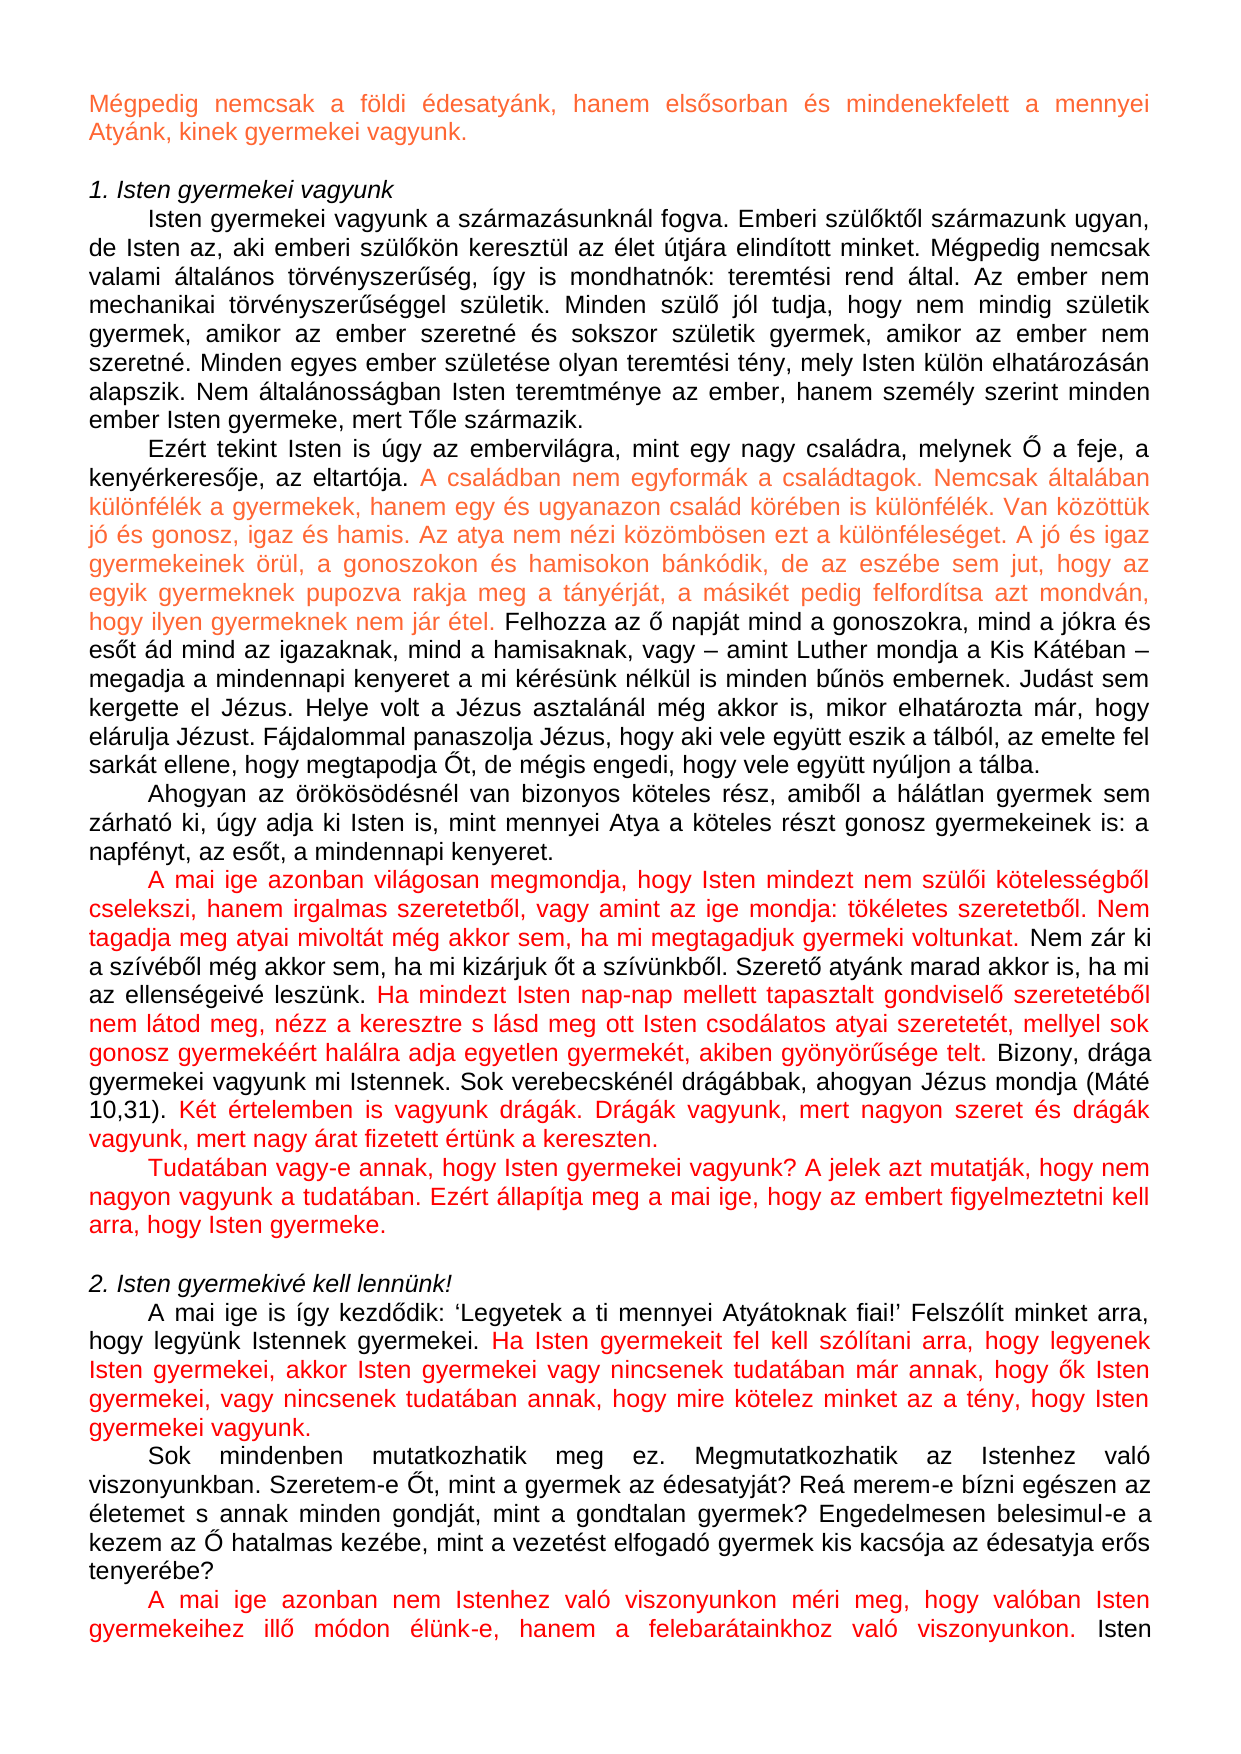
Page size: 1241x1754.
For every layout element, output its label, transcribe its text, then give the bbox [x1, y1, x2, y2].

text Isten gyermekei vagyunk a származásunknál fogva. Emberi szülőktől származunk ugyan, de Isten az, aki emberi szülőkön keresztül az élet útjára elindított minket. Mégpedig nemcsak valami általános törvényszerűség, így is mondhatnók: teremtési rend által. Az ember nem mechanikai törvényszerűséggel születik. Minden szülő jól tudja, hogy nem mindig születik gyermek, amikor az ember szeretné és sokszor születik gyermek, amikor az ember nem szeretné. Minden egyes ember születése olyan teremtési tény, mely Isten külön elhatározásán alapszik. Nem általánosságban Isten teremtménye az ember, hanem személy szerint minden ember Isten gyermeke, mert Tőle származik. [88, 204, 1152, 434]
text Ahogyan az örökösödésnél van bizonyos köteles rész, amiből a hálátlan gyermek sem zárható ki, úgy adja ki Isten is, mint mennyei Atya a köteles részt gonosz gyermekeinek is: a napfényt, az esőt, a mindennapi kenyeret. [88, 779, 1152, 866]
text Ezért tekint Isten is úgy az embervilágra, mint egy nagy családra, melynek Ő a feje, a kenyérkeresője, az eltartója. A családban nem egyformák a családtagok. Nemcsak általában különfélék a gyermekek, hanem egy és ugyanazon család körében is különfélék. Van közöttük jó és gonosz, igaz és hamis. Az atya nem nézi közömbösen ezt a különféleséget. A jó és igaz gyermekeinek örül, a gonoszokon és hamisokon bánkódik, de az eszébe sem jut, hogy az egyik gyermeknek pupozva rakja meg a tányérját, a másikét pedig felfordítsa azt mondván, hogy ilyen gyermeknek nem jár étel. Felhozza az ő napját mind a gonoszokra, mind a jókra és esőt ád mind az igazaknak, mind a hamisaknak, vagy – amint Luther mondja a Kis Kátéban – megadja a mindennapi kenyeret a mi kérésünk nélkül is minden bűnös embernek. Judást sem kergette el Jézus. Helye volt a Jézus asztalánál még akkor is, mikor elhatározta már, hogy elárulja Jézust. Fájdalommal panaszolja Jézus, hogy aki vele együtt eszik a tálból, az emelte fel sarkát ellene, hogy megtapodja Őt, de mégis engedi, hogy vele együtt nyúljon a tálba. [88, 434, 1152, 779]
text A mai ige azonban nem Istenhez való viszonyunkon méri meg, hogy valóban Isten gyermekeihez illő módon élünk‑e, hanem a felebarátainkhoz való viszonyunkon. Isten [88, 1585, 1152, 1642]
text A mai ige is így kezdődik: ‘Legyetek a ti mennyei Atyátoknak fiai!’ Felszólít minket arra, hogy legyünk Istennek gyermekei. Ha Isten gyermekeit fel kell szólítani arra, hogy legyenek Isten gyermekei, akkor Isten gyermekei vagy nincsenek tudatában már annak, hogy ők Isten gyermekei, vagy nincsenek tudatában annak, hogy mire kötelez minket az a tény, hogy Isten gyermekei vagyunk. [88, 1297, 1152, 1441]
text Sok mindenben mutatkozhatik meg ez. Megmutatkozhatik az Istenhez való viszonyunkban. Szeretem‑e Őt, mint a gyermek az édesatyját? Reá merem‑e bízni egészen az életemet s annak minden gondját, mint a gondtalan gyermek? Engedelmesen belesimul‑e a kezem az Ő hatalmas kezébe, mint a vezetést elfogadó gyermek kis kacsója az édesatyja erős tenyerébe? [88, 1441, 1152, 1585]
text 1. Isten gyermekei vagyunk [88, 176, 1152, 204]
text A mai ige azonban világosan megmondja, hogy Isten mindezt nem szülői kötelességből cselekszi, hanem irgalmas szeretetből, vagy amint az ige mondja: tökéletes szeretetből. Nem tagadja meg atyai mivoltát még akkor sem, ha mi megtagadjuk gyermeki voltunkat. Nem zár ki a szívéből még akkor sem, ha mi kizárjuk őt a szívünkből. Szerető atyánk marad akkor is, ha mi az ellenségeivé leszünk. Ha mindezt Isten nap-nap mellett tapasztalt gondviselő szeretetéből nem látod meg, nézz a keresztre s lásd meg ott Isten csodálatos atyai szeretetét, mellyel sok gonosz gyermekéért halálra adja egyetlen gyermekét, akiben gyönyörűsége telt. Bizony, drága gyermekei vagyunk mi Istennek. Sok verebecskénél drágábbak, ahogyan Jézus mondja (Máté 10,31). Két értelemben is vagyunk drágák. Drágák vagyunk, mert nagyon szeret és drágák vagyunk, mert nagy árat fizetett értünk a kereszten. [88, 866, 1152, 1153]
text Tudatában vagy‑e annak, hogy Isten gyermekei vagyunk? A jelek azt mutatják, hogy nem nagyon vagyunk a tudatában. Ezért állapítja meg a mai ige, hogy az embert figyelmeztetni kell arra, hogy Isten gyermeke. [88, 1153, 1152, 1239]
text 2. Isten gyermekivé kell lennünk! [88, 1269, 1152, 1297]
text Mégpedig nemcsak a földi édesatyánk, hanem elsősorban és mindenekfelett a mennyei Atyánk, kinek gyermekei vagyunk. [88, 88, 1152, 146]
